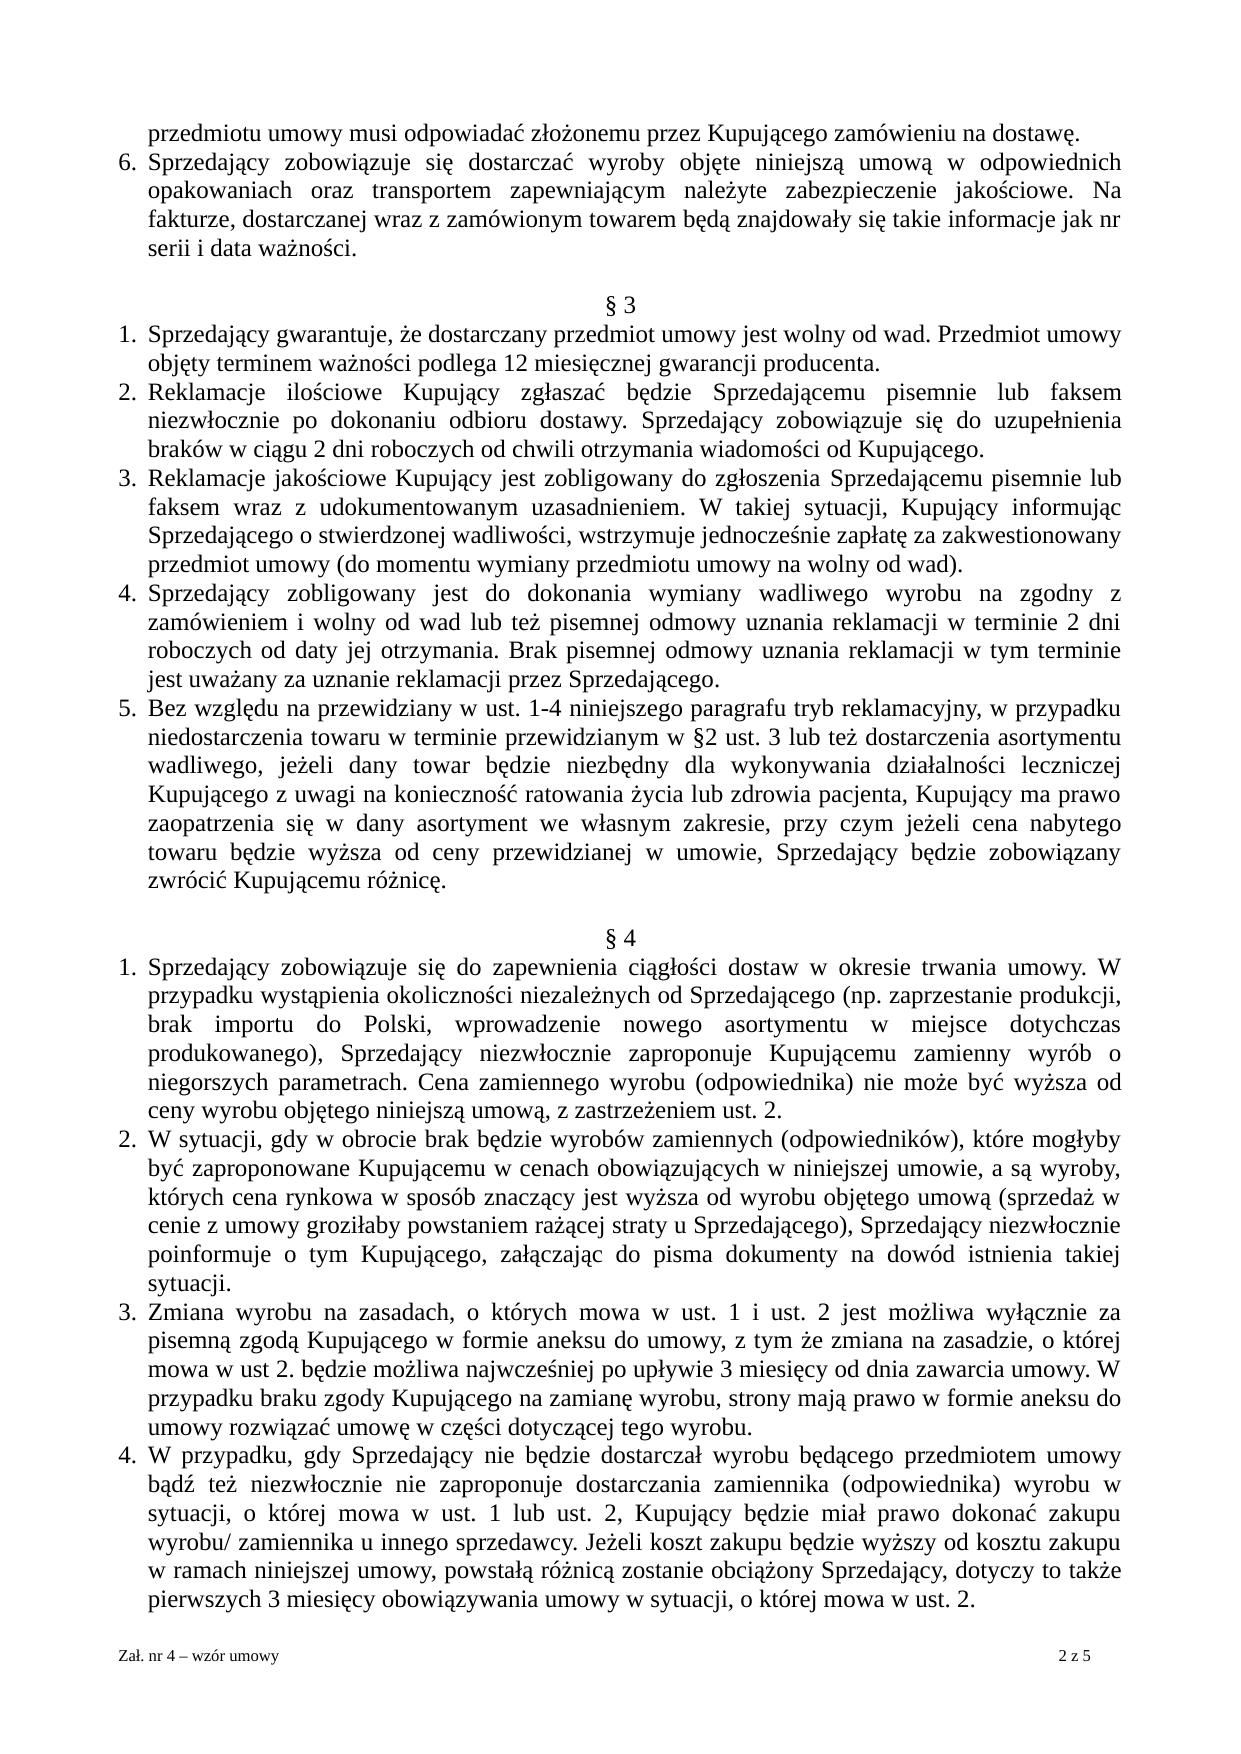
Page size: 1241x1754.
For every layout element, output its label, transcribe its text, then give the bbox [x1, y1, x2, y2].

list Sprzedający zobligowany jest do dokonania wymiany wadliwego wyrobu na zgodny z zamówieniem i wolny od wad lub też pisemnej odmowy uznania reklamacji w terminie 2 dni roboczych od daty jej otrzymania. Brak pisemnej odmowy uznania reklamacji w tym terminie jest uważany za uznanie reklamacji przez Sprzedającego. [118, 578, 1122, 693]
list Sprzedający zobowiązuje się dostarczać wyroby objęte niniejszą umową w odpowiednich opakowaniach oraz transportem zapewniającym należyte zabezpieczenie jakościowe. Na fakturze, dostarczanej wraz z zamówionym towarem będą znajdowały się takie informacje jak nr serii i data ważności. [118, 147, 1122, 262]
list przedmiotu umowy musi odpowiadać złożonemu przez Kupującego zamówieniu na dostawę. [118, 118, 1122, 147]
list Reklamacje ilościowe Kupujący zgłaszać będzie Sprzedającemu pisemnie lub faksem niezwłocznie po dokonaniu odbioru dostawy. Sprzedający zobowiązuje się do uzupełnienia braków w ciągu 2 dni roboczych od chwili otrzymania wiadomości od Kupującego. [118, 377, 1122, 463]
text § 3 [118, 291, 1122, 319]
list W sytuacji, gdy w obrocie brak będzie wyrobów zamiennych (odpowiedników), które mogłyby być zaproponowane Kupującemu w cenach obowiązujących w niniejszej umowie, a są wyroby, których cena rynkowa w sposób znaczący jest wyższa od wyrobu objętego umową (sprzedaż w cenie z umowy groziłaby powstaniem rażącej straty u Sprzedającego), Sprzedający niezwłocznie poinformuje o tym Kupującego, załączając do pisma dokumenty na dowód istnienia takiej sytuacji. [118, 1124, 1122, 1297]
list Reklamacje jakościowe Kupujący jest zobligowany do zgłoszenia Sprzedającemu pisemnie lub faksem wraz z udokumentowanym uzasadnieniem. W takiej sytuacji, Kupujący informując Sprzedającego o stwierdzonej wadliwości, wstrzymuje jednocześnie zapłatę za zakwestionowany przedmiot umowy (do momentu wymiany przedmiotu umowy na wolny od wad). [118, 463, 1122, 578]
list W przypadku, gdy Sprzedający nie będzie dostarczał wyrobu będącego przedmiotem umowy bądź też niezwłocznie nie zaproponuje dostarczania zamiennika (odpowiednika) wyrobu w sytuacji, o której mowa w ust. 1 lub ust. 2, Kupujący będzie miał prawo dokonać zakupu wyrobu/ zamiennika u innego sprzedawcy. Jeżeli koszt zakupu będzie wyższy od kosztu zakupu w ramach niniejszej umowy, powstałą różnicą zostanie obciążony Sprzedający, dotyczy to także pierwszych 3 miesięcy obowiązywania umowy w sytuacji, o której mowa w ust. 2. [118, 1441, 1122, 1613]
list Zmiana wyrobu na zasadach, o których mowa w ust. 1 i ust. 2 jest możliwa wyłącznie za pisemną zgodą Kupującego w formie aneksu do umowy, z tym że zmiana na zasadzie, o której mowa w ust 2. będzie możliwa najwcześniej po upływie 3 miesięcy od dnia zawarcia umowy. W przypadku braku zgody Kupującego na zamianę wyrobu, strony mają prawo w formie aneksu do umowy rozwiązać umowę w części dotyczącej tego wyrobu. [118, 1297, 1122, 1441]
text § 4 [118, 923, 1122, 952]
list Sprzedający zobowiązuje się do zapewnienia ciągłości dostaw w okresie trwania umowy. W przypadku wystąpienia okoliczności niezależnych od Sprzedającego (np. zaprzestanie produkcji, brak importu do Polski, wprowadzenie nowego asortymentu w miejsce dotychczas produkowanego), Sprzedający niezwłocznie zaproponuje Kupującemu zamienny wyrób o niegorszych parametrach. Cena zamiennego wyrobu (odpowiednika) nie może być wyższa od ceny wyrobu objętego niniejszą umową, z zastrzeżeniem ust. 2. [118, 952, 1122, 1124]
list Bez względu na przewidziany w ust. 1-4 niniejszego paragrafu tryb reklamacyjny, w przypadku niedostarczenia towaru w terminie przewidzianym w §2 ust. 3 lub też dostarczenia asortymentu wadliwego, jeżeli dany towar będzie niezbędny dla wykonywania działalności leczniczej Kupującego z uwagi na konieczność ratowania życia lub zdrowia pacjenta, Kupujący ma prawo zaopatrzenia się w dany asortyment we własnym zakresie, przy czym jeżeli cena nabytego towaru będzie wyższa od ceny przewidzianej w umowie, Sprzedający będzie zobowiązany zwrócić Kupującemu różnicę. [118, 693, 1122, 894]
list Sprzedający gwarantuje, że dostarczany przedmiot umowy jest wolny od wad. Przedmiot umowy objęty terminem ważności podlega 12 miesięcznej gwarancji producenta. [118, 319, 1122, 377]
